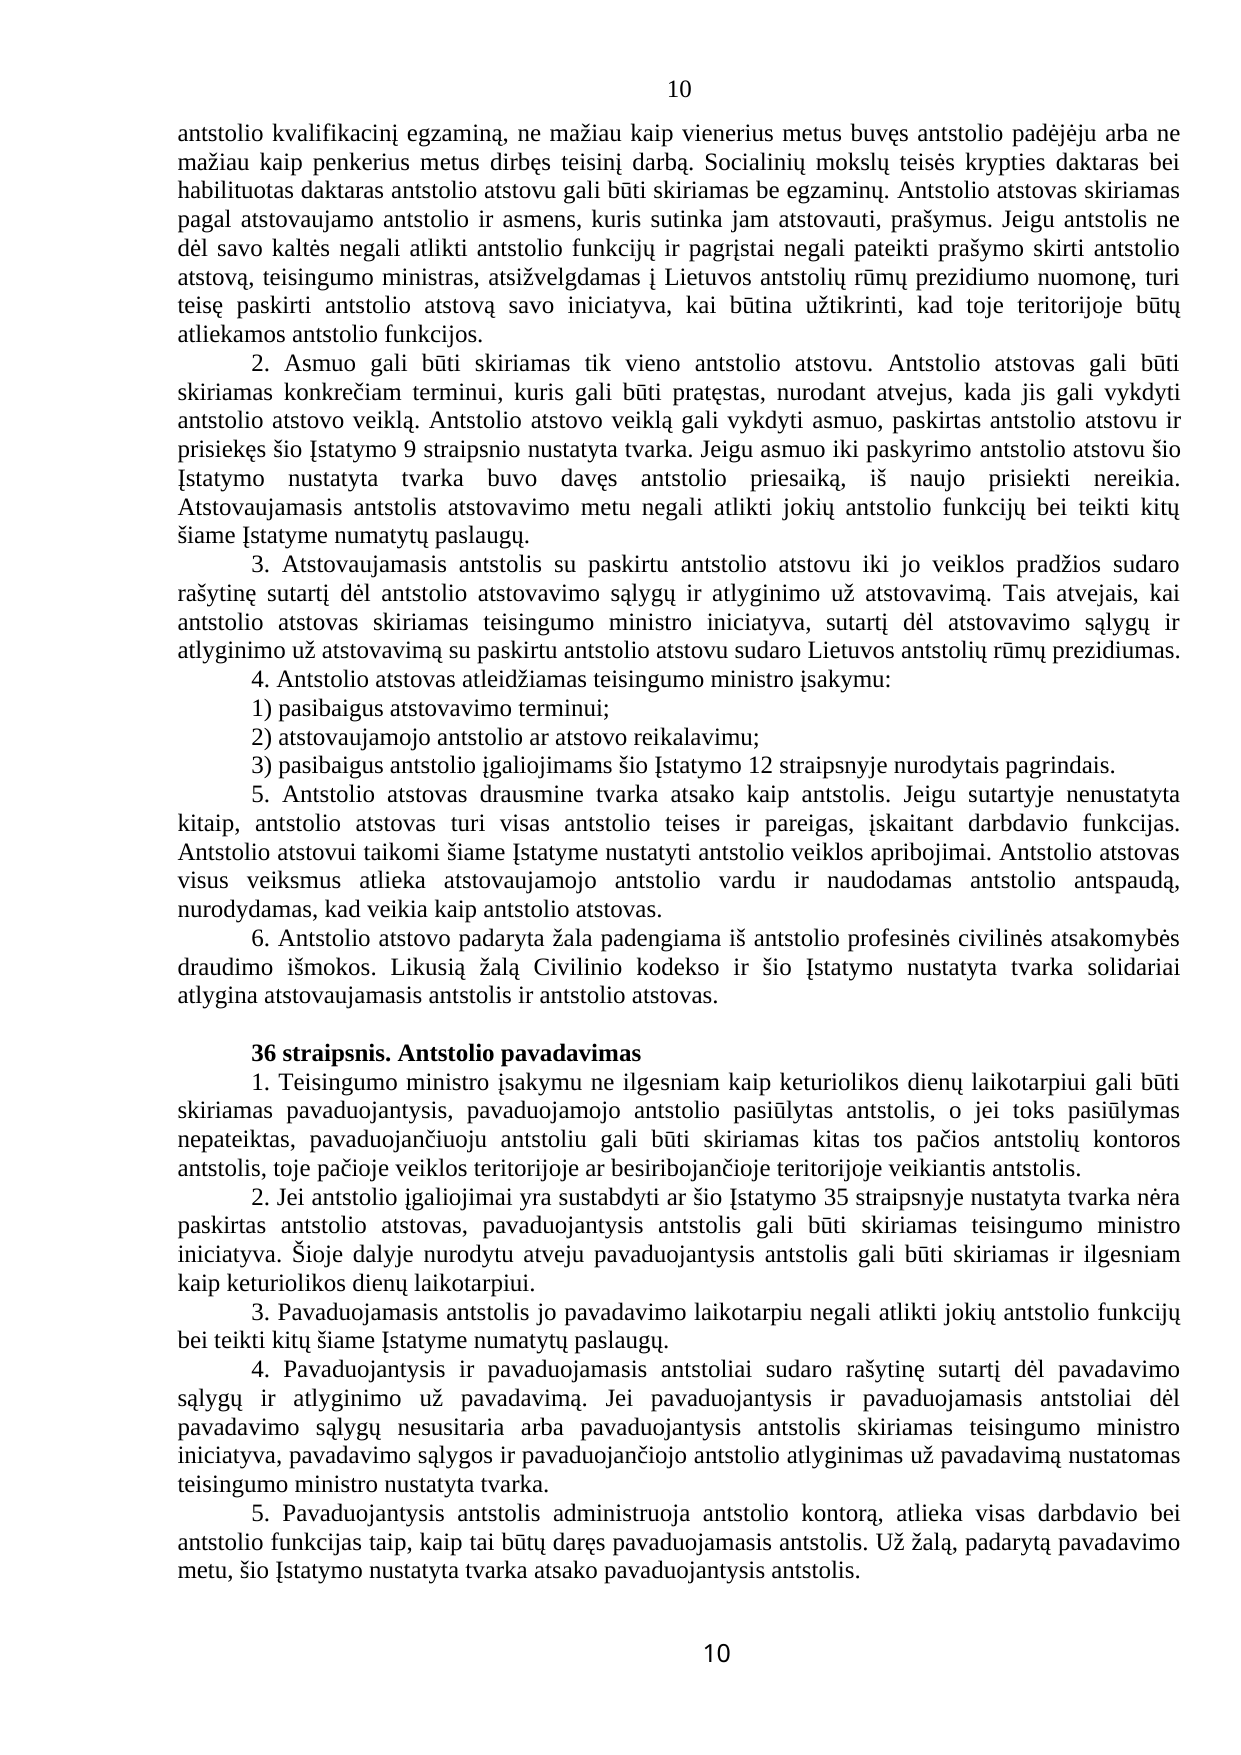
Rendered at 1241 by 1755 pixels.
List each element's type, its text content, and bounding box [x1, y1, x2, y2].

text 5. Pavaduojantysis antstolis administruoja antstolio kontorą, atlieka visas darbdavio bei antstolio funkcijas taip, kaip tai būtų daręs pavaduojamasis antstolis. Už žalą, padarytą pavadavimo metu, šio Įstatymo nustatyta tvarka atsako pavaduojantysis antstolis. [177, 1498, 1181, 1584]
text 2. Jei antstolio įgaliojimai yra sustabdyti ar šio Įstatymo 35 straipsnyje nustatyta tvarka nėra paskirtas antstolio atstovas, pavaduojantysis antstolis gali būti skiriamas teisingumo ministro iniciatyva. Šioje dalyje nurodytu atveju pavaduojantysis antstolis gali būti skiriamas ir ilgesniam kaip keturiolikos dienų laikotarpiui. [177, 1182, 1181, 1297]
text 6. Antstolio atstovo padaryta žala padengiama iš antstolio profesinės civilinės atsakomybės draudimo išmokos. Likusią žalą Civilinio kodekso ir šio Įstatymo nustatyta tvarka solidariai atlygina atstovaujamasis antstolis ir antstolio atstovas. [177, 923, 1181, 1009]
text 2. Asmuo gali būti skiriamas tik vieno antstolio atstovu. Antstolio atstovas gali būti skiriamas konkrečiam terminui, kuris gali būti pratęstas, nurodant atvejus, kada jis gali vykdyti antstolio atstovo veiklą. Antstolio atstovo veiklą gali vykdyti asmuo, paskirtas antstolio atstovu ir prisiekęs šio Įstatymo 9 straipsnio nustatyta tvarka. Jeigu asmuo iki paskyrimo antstolio atstovu šio Įstatymo nustatyta tvarka buvo davęs antstolio priesaiką, iš naujo prisiekti nereikia. Atstovaujamasis antstolis atstovavimo metu negali atlikti jokių antstolio funkcijų bei teikti kitų šiame Įstatyme numatytų paslaugų. [177, 348, 1181, 549]
text antstolio kvalifikacinį egzaminą, ne mažiau kaip vienerius metus buvęs antstolio padėjėju arba ne mažiau kaip penkerius metus dirbęs teisinį darbą. Socialinių mokslų teisės krypties daktaras bei habilituotas daktaras antstolio atstovu gali būti skiriamas be egzaminų. Antstolio atstovas skiriamas pagal atstovaujamo antstolio ir asmens, kuris sutinka jam atstovauti, prašymus. Jeigu antstolis ne dėl savo kaltės negali atlikti antstolio funkcijų ir pagrįstai negali pateikti prašymo skirti antstolio atstovą, teisingumo ministras, atsižvelgdamas į Lietuvos antstolių rūmų prezidiumo nuomonę, turi teisę paskirti antstolio atstovą savo iniciatyva, kai būtina užtikrinti, kad toje teritorijoje būtų atliekamos antstolio funkcijos. [177, 118, 1181, 348]
text 3. Atstovaujamasis antstolis su paskirtu antstolio atstovu iki jo veiklos pradžios sudaro rašytinę sutartį dėl antstolio atstovavimo sąlygų ir atlyginimo už atstovavimą. Tais atvejais, kai antstolio atstovas skiriamas teisingumo ministro iniciatyva, sutartį dėl atstovavimo sąlygų ir atlyginimo už atstovavimą su paskirtu antstolio atstovu sudaro Lietuvos antstolių rūmų prezidiumas. [177, 549, 1181, 664]
text 3) pasibaigus antstolio įgaliojimams šio Įstatymo 12 straipsnyje nurodytais pagrindais. [177, 751, 1181, 779]
text 1. Teisingumo ministro įsakymu ne ilgesniam kaip keturiolikos dienų laikotarpiui gali būti skiriamas pavaduojantysis, pavaduojamojo antstolio pasiūlytas antstolis, o jei toks pasiūlymas nepateiktas, pavaduojančiuoju antstoliu gali būti skiriamas kitas tos pačios antstolių kontoros antstolis, toje pačioje veiklos teritorijoje ar besiribojančioje teritorijoje veikiantis antstolis. [177, 1067, 1181, 1182]
text 4. Antstolio atstovas atleidžiamas teisingumo ministro įsakymu: [177, 664, 1181, 693]
text 1) pasibaigus atstovavimo terminui; [177, 693, 1181, 722]
text 3. Pavaduojamasis antstolis jo pavadavimo laikotarpiu negali atlikti jokių antstolio funkcijų bei teikti kitų šiame Įstatyme numatytų paslaugų. [177, 1297, 1181, 1354]
text 36 straipsnis. Antstolio pavadavimas [177, 1038, 1181, 1067]
text 2) atstovaujamojo antstolio ar atstovo reikalavimu; [177, 722, 1181, 751]
text 5. Antstolio atstovas drausmine tvarka atsako kaip antstolis. Jeigu sutartyje nenustatyta kitaip, antstolio atstovas turi visas antstolio teises ir pareigas, įskaitant darbdavio funkcijas. Antstolio atstovui taikomi šiame Įstatyme nustatyti antstolio veiklos apribojimai. Antstolio atstovas visus veiksmus atlieka atstovaujamojo antstolio vardu ir naudodamas antstolio antspaudą, nurodydamas, kad veikia kaip antstolio atstovas. [177, 779, 1181, 923]
text 4. Pavaduojantysis ir pavaduojamasis antstoliai sudaro rašytinę sutartį dėl pavadavimo sąlygų ir atlyginimo už pavadavimą. Jei pavaduojantysis ir pavaduojamasis antstoliai dėl pavadavimo sąlygų nesusitaria arba pavaduojantysis antstolis skiriamas teisingumo ministro iniciatyva, pavadavimo sąlygos ir pavaduojančiojo antstolio atlyginimas už pavadavimą nustatomas teisingumo ministro nustatyta tvarka. [177, 1354, 1181, 1498]
